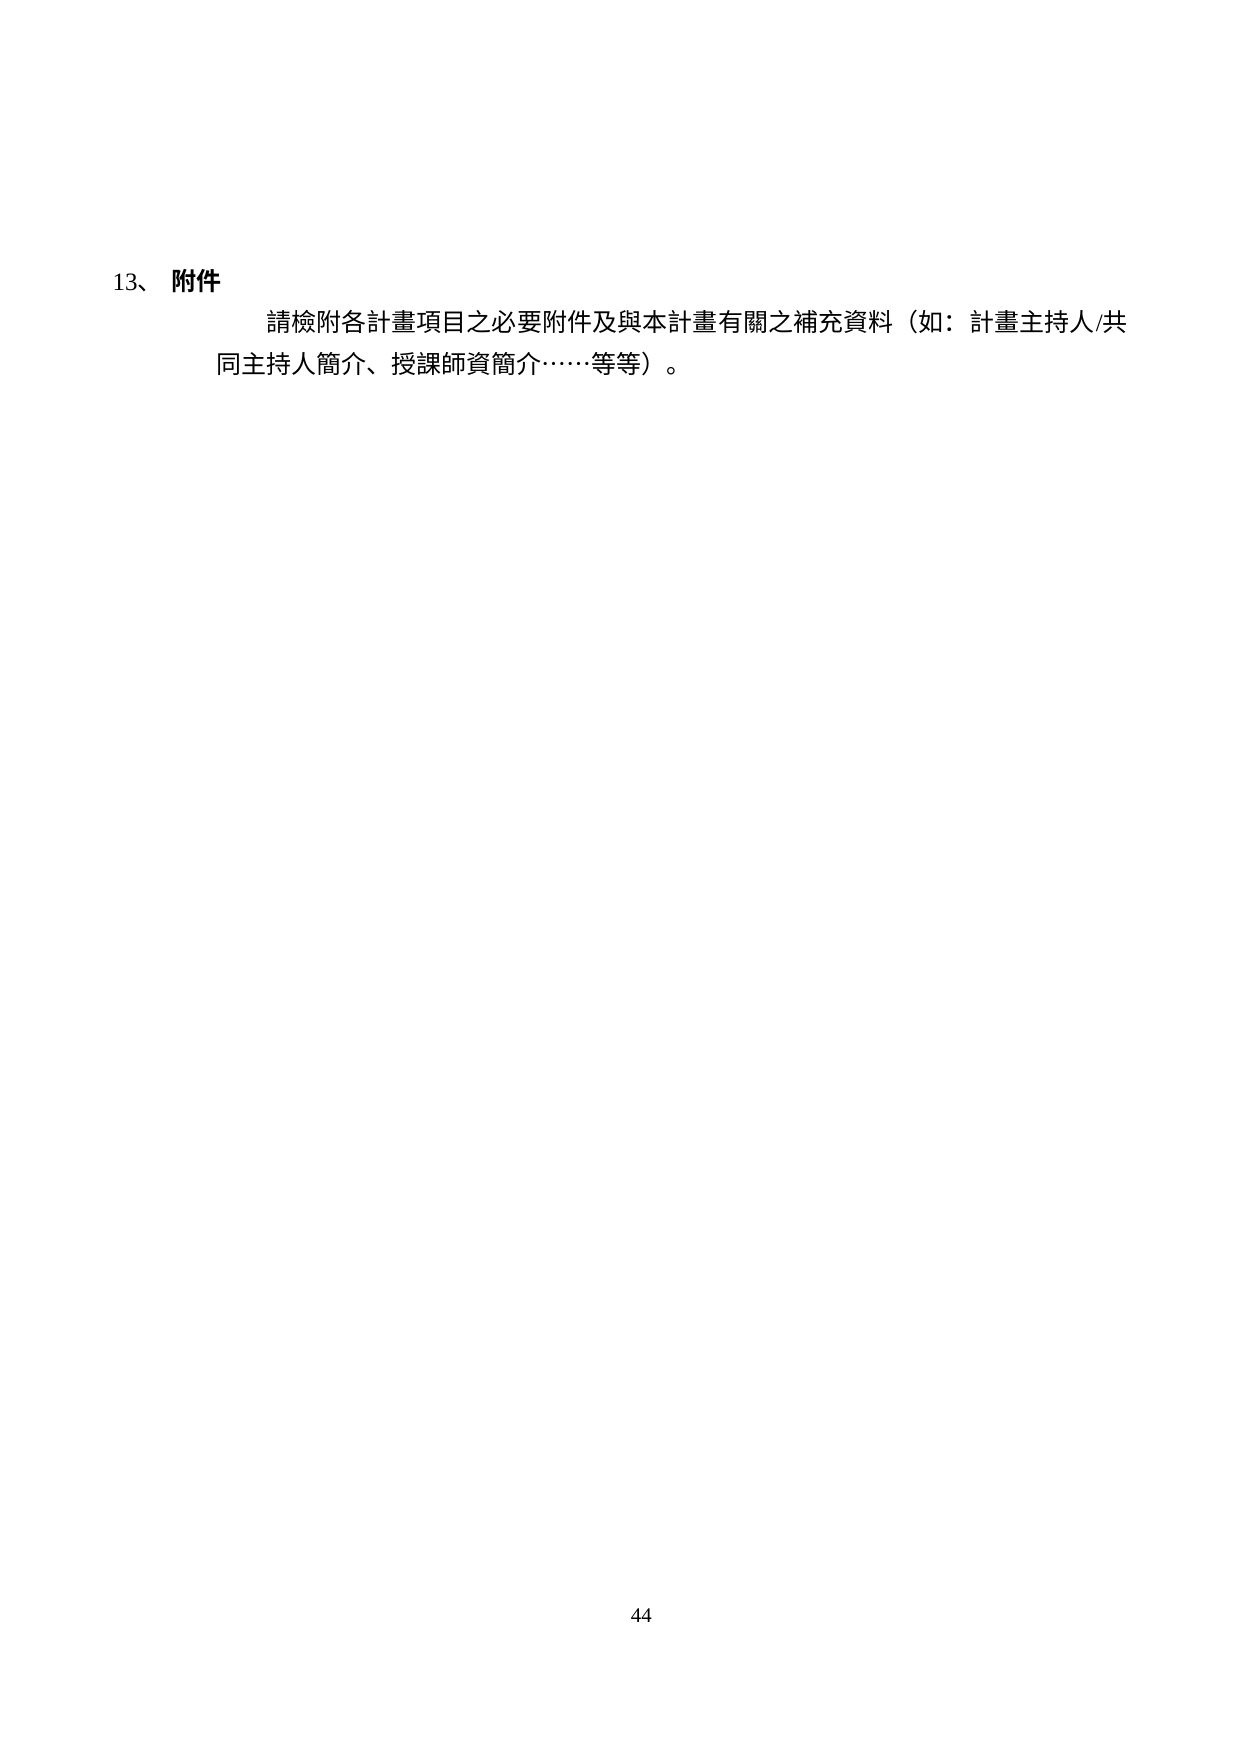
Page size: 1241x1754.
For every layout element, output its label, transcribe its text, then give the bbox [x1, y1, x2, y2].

text 請檢附各計畫項目之必要附件及與本計畫有關之補充資料（如：計畫主持人/共同主持人簡介、授課師資簡介……等等）。 [216, 298, 1128, 382]
list 附件 [112, 257, 1128, 298]
